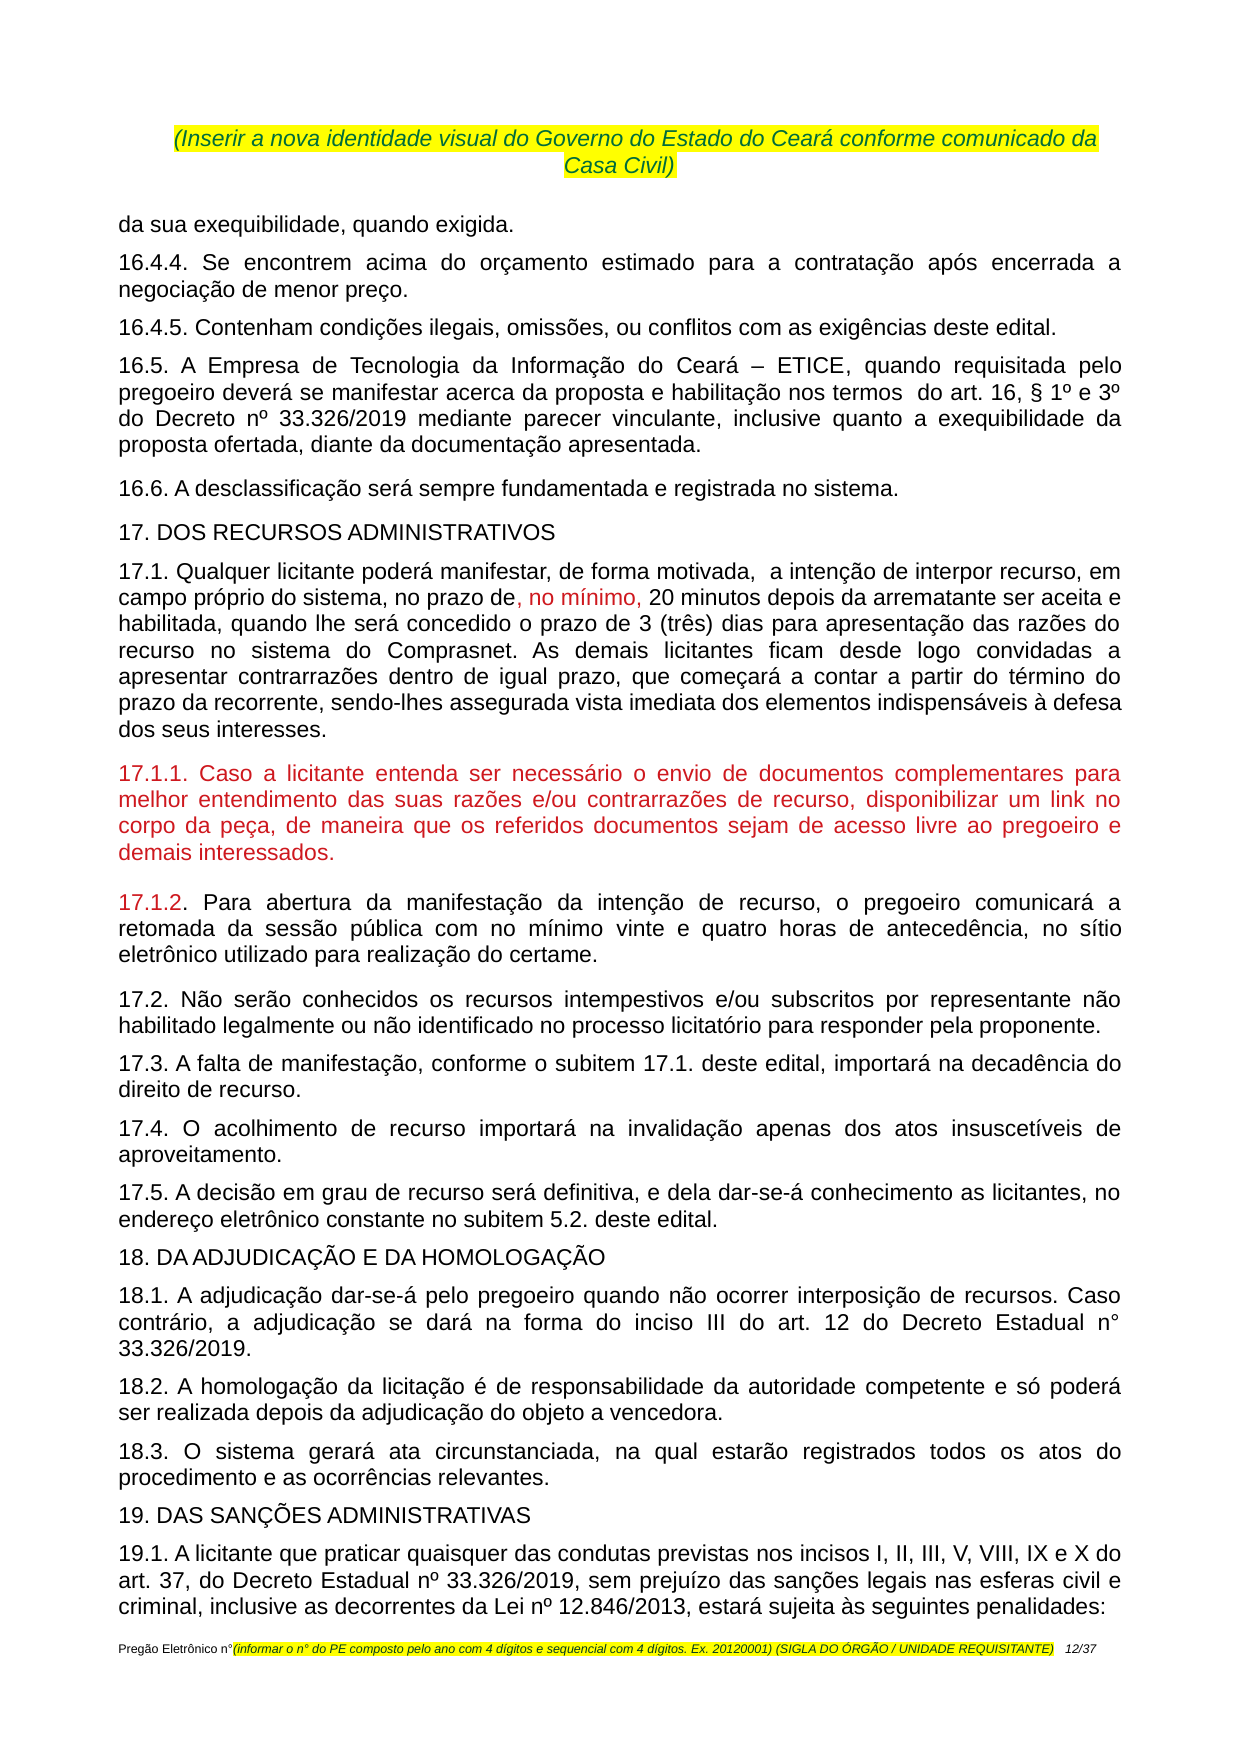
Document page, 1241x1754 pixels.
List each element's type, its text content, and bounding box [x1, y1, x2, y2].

text 16.6. A desclassificação será sempre fundamentada e registrada no sistema. [118, 475, 1122, 502]
text 17. DOS RECURSOS ADMINISTRATIVOS [118, 519, 1122, 546]
text 18. DA ADJUDICAÇÃO E DA HOMOLOGAÇÃO [118, 1244, 1122, 1270]
text da sua exequibilidade, quando exigida. [118, 211, 1122, 237]
text 16.4.5. Contenham condições ilegais, omissões, ou conflitos com as exigências deste edital. [118, 314, 1122, 340]
text 17.1.2. Para abertura da manifestação da intenção de recurso, o pregoeiro comunicará a retomada da sessão pública com no mínimo vinte e quatro horas de antecedência, no sítio eletrônico utilizado para realização do certame. [118, 889, 1122, 968]
text 17.1. Qualquer licitante poderá manifestar, de forma motivada, a intenção de interpor recurso, em campo próprio do sistema, no prazo de, no mínimo, 20 minutos depois da arrematante ser aceita e habilitada, quando lhe será concedido o prazo de 3 (três) dias para apresentação das razões do recurso no sistema do Comprasnet. As demais licitantes ficam desde logo convidadas a apresentar contrarrazões dentro de igual prazo, que começará a contar a partir do término do prazo da recorrente, sendo-lhes assegurada vista imediata dos elementos indispensáveis à defesa dos seus interesses. [118, 558, 1122, 742]
text 16.5. A Empresa de Tecnologia da Informação do Ceará – ETICE, quando requisitada pelo pregoeiro deverá se manifestar acerca da proposta e habilitação nos termos do art. 16, § 1º e 3º do Decreto nº 33.326/2019 mediante parecer vinculante, inclusive quanto a exequibilidade da proposta ofertada, diante da documentação apresentada. [118, 352, 1122, 458]
text 16.4.4. Se encontrem acima do orçamento estimado para a contratação após encerrada a negociação de menor preço. [118, 249, 1122, 302]
text 17.2. Não serão conhecidos os recursos intempestivos e/ou subscritos por representante não habilitado legalmente ou não identificado no processo licitatório para responder pela proponente. [118, 986, 1122, 1038]
text 18.2. A homologação da licitação é de responsabilidade da autoridade competente e só poderá ser realizada depois da adjudicação do objeto a vencedora. [118, 1373, 1122, 1426]
text 19. DAS SANÇÕES ADMINISTRATIVAS [118, 1502, 1122, 1528]
text 17.5. A decisão em grau de recurso será definitiva, e dela dar-se-á conhecimento as licitantes, no endereço eletrônico constante no subitem 5.2. deste edital. [118, 1179, 1122, 1232]
text 18.3. O sistema gerará ata circunstanciada, na qual estarão registrados todos os atos do procedimento e as ocorrências relevantes. [118, 1438, 1122, 1490]
text 17.1.1. Caso a licitante entenda ser necessário o envio de documentos complementares para melhor entendimento das suas razões e/ou contrarrazões de recurso, disponibilizar um link no corpo da peça, de maneira que os referidos documentos sejam de acesso livre ao pregoeiro e demais interessados. [118, 760, 1122, 865]
text 18.1. A adjudicação dar-se-á pelo pregoeiro quando não ocorrer interposição de recursos. Caso contrário, a adjudicação se dará na forma do inciso III do art. 12 do Decreto Estadual n° 33.326/2019. [118, 1282, 1122, 1361]
text 17.3. A falta de manifestação, conforme o subitem 17.1. deste edital, importará na decadência do direito de recurso. [118, 1050, 1122, 1103]
text 19.1. A licitante que praticar quaisquer das condutas previstas nos incisos I, II, III, V, VIII, IX e X do art. 37, do Decreto Estadual nº 33.326/2019, sem prejuízo das sanções legais nas esferas civil e criminal, inclusive as decorrentes da Lei nº 12.846/2013, estará sujeita às seguintes penalidades: [118, 1540, 1122, 1619]
text 17.4. O acolhimento de recurso importará na invalidação apenas dos atos insuscetíveis de aproveitamento. [118, 1115, 1122, 1167]
